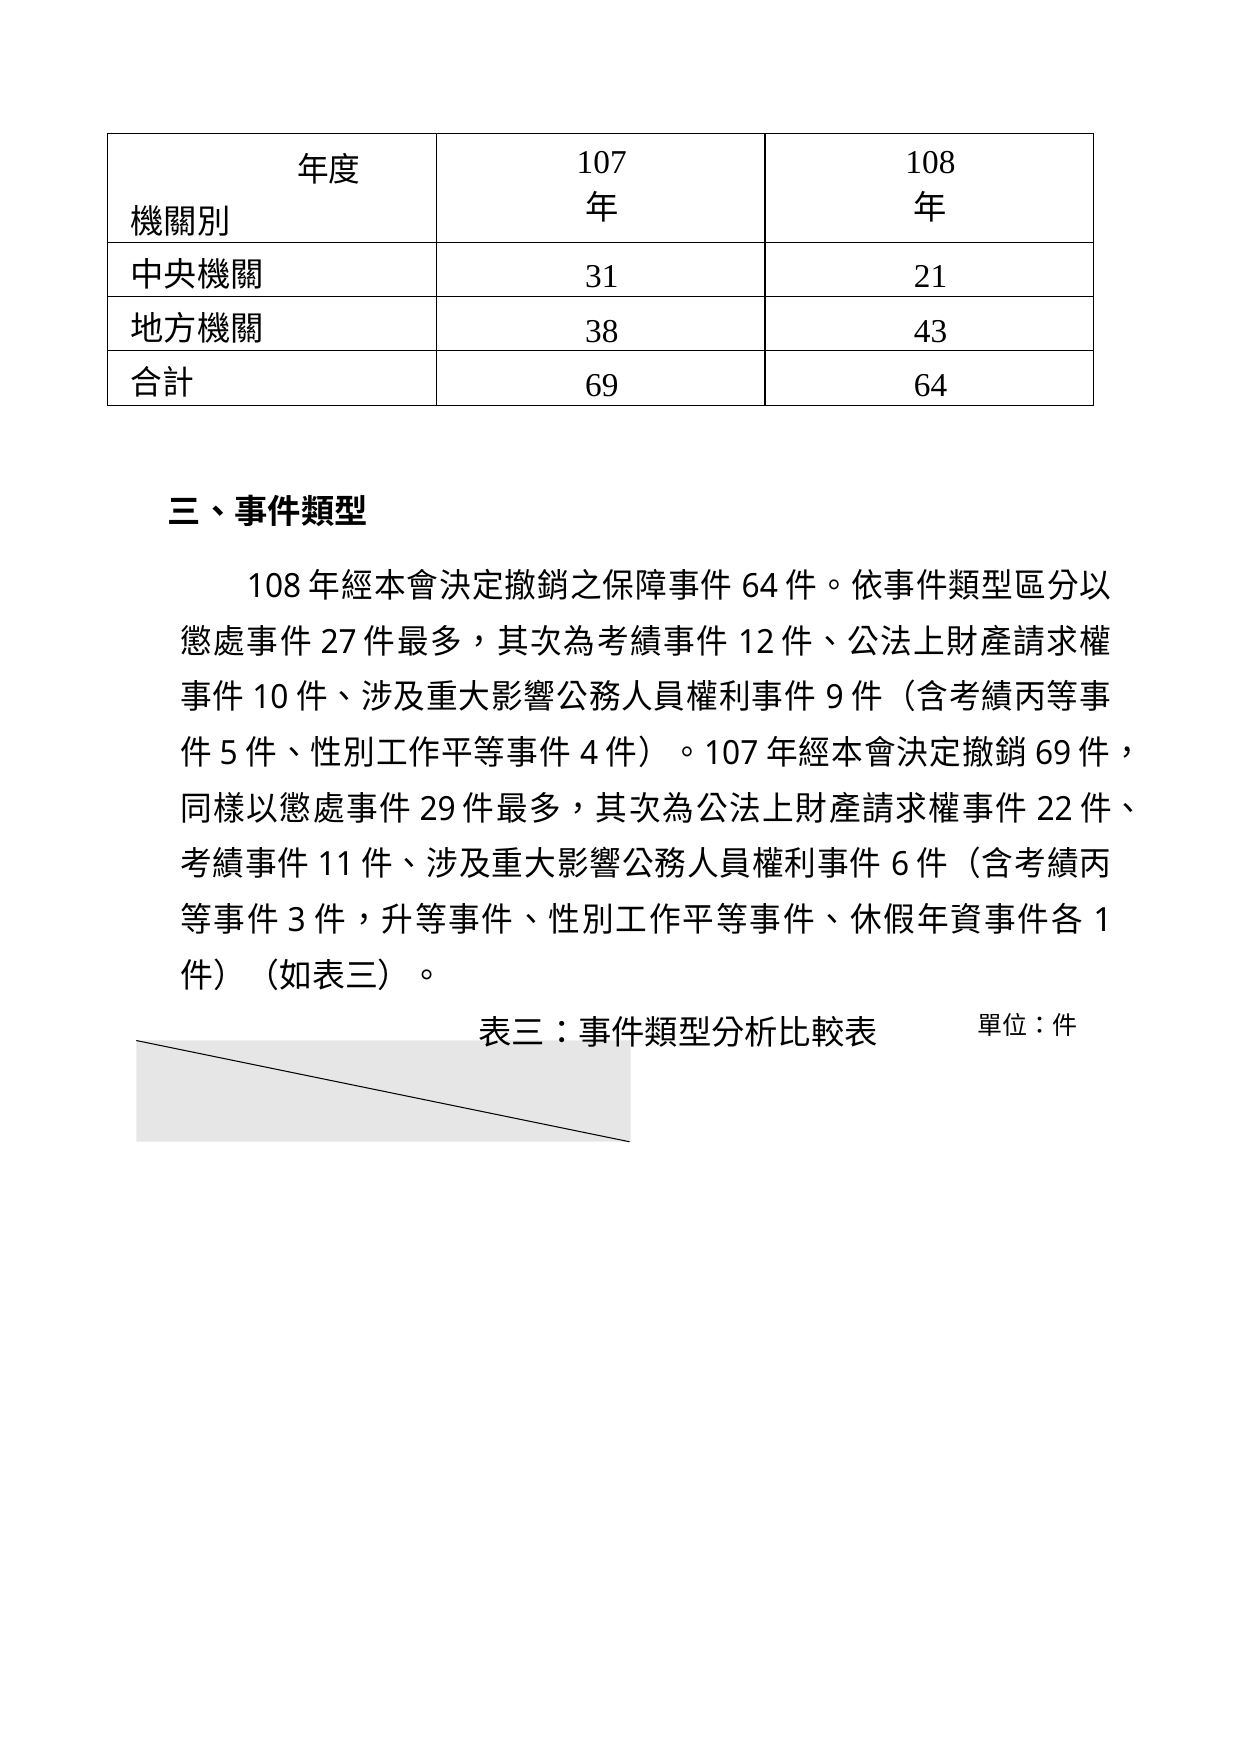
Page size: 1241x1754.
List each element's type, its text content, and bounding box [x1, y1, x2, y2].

table_cell 38 [437, 297, 764, 350]
text 表三：事件類型分析比較表 [478, 1006, 878, 1054]
table_cell 地方機關 [108, 297, 436, 350]
table_cell 69 [437, 351, 764, 404]
table_header 107年 [437, 134, 764, 242]
table_cell 31 [437, 243, 764, 296]
table_cell 43 [766, 297, 1093, 350]
table_cell 64 [766, 351, 1093, 404]
table_cell 合計 [108, 351, 436, 404]
subtitle 三、事件類型 [167, 485, 1130, 533]
text 單位：件 [977, 1006, 1130, 1042]
table_cell 21 [766, 243, 1093, 296]
text 108年經本會決定撤銷之保障事件64件。依事件類型區分以懲處事件27件最多，其次為考績事件12件、公法上財產請求權事件10件、涉及重大影響公務人員權利事件9件（含考績丙等事件5件、性別工作平等事件4件）。107年經本會決定撤銷69件，同樣以懲處事件29件最多，其次為公法上財產請求權事件22件、考績事件11件、涉及重大影響公務人員權利事件6件（含考績丙等事件3件，升等事件、性別工作平等事件、休假年資事件各1件）（如表三）。 [180, 559, 1112, 997]
table_cell 中央機關 [108, 243, 436, 296]
table_header 108年 [766, 134, 1093, 242]
table_header 年度 機關別 [108, 134, 436, 242]
